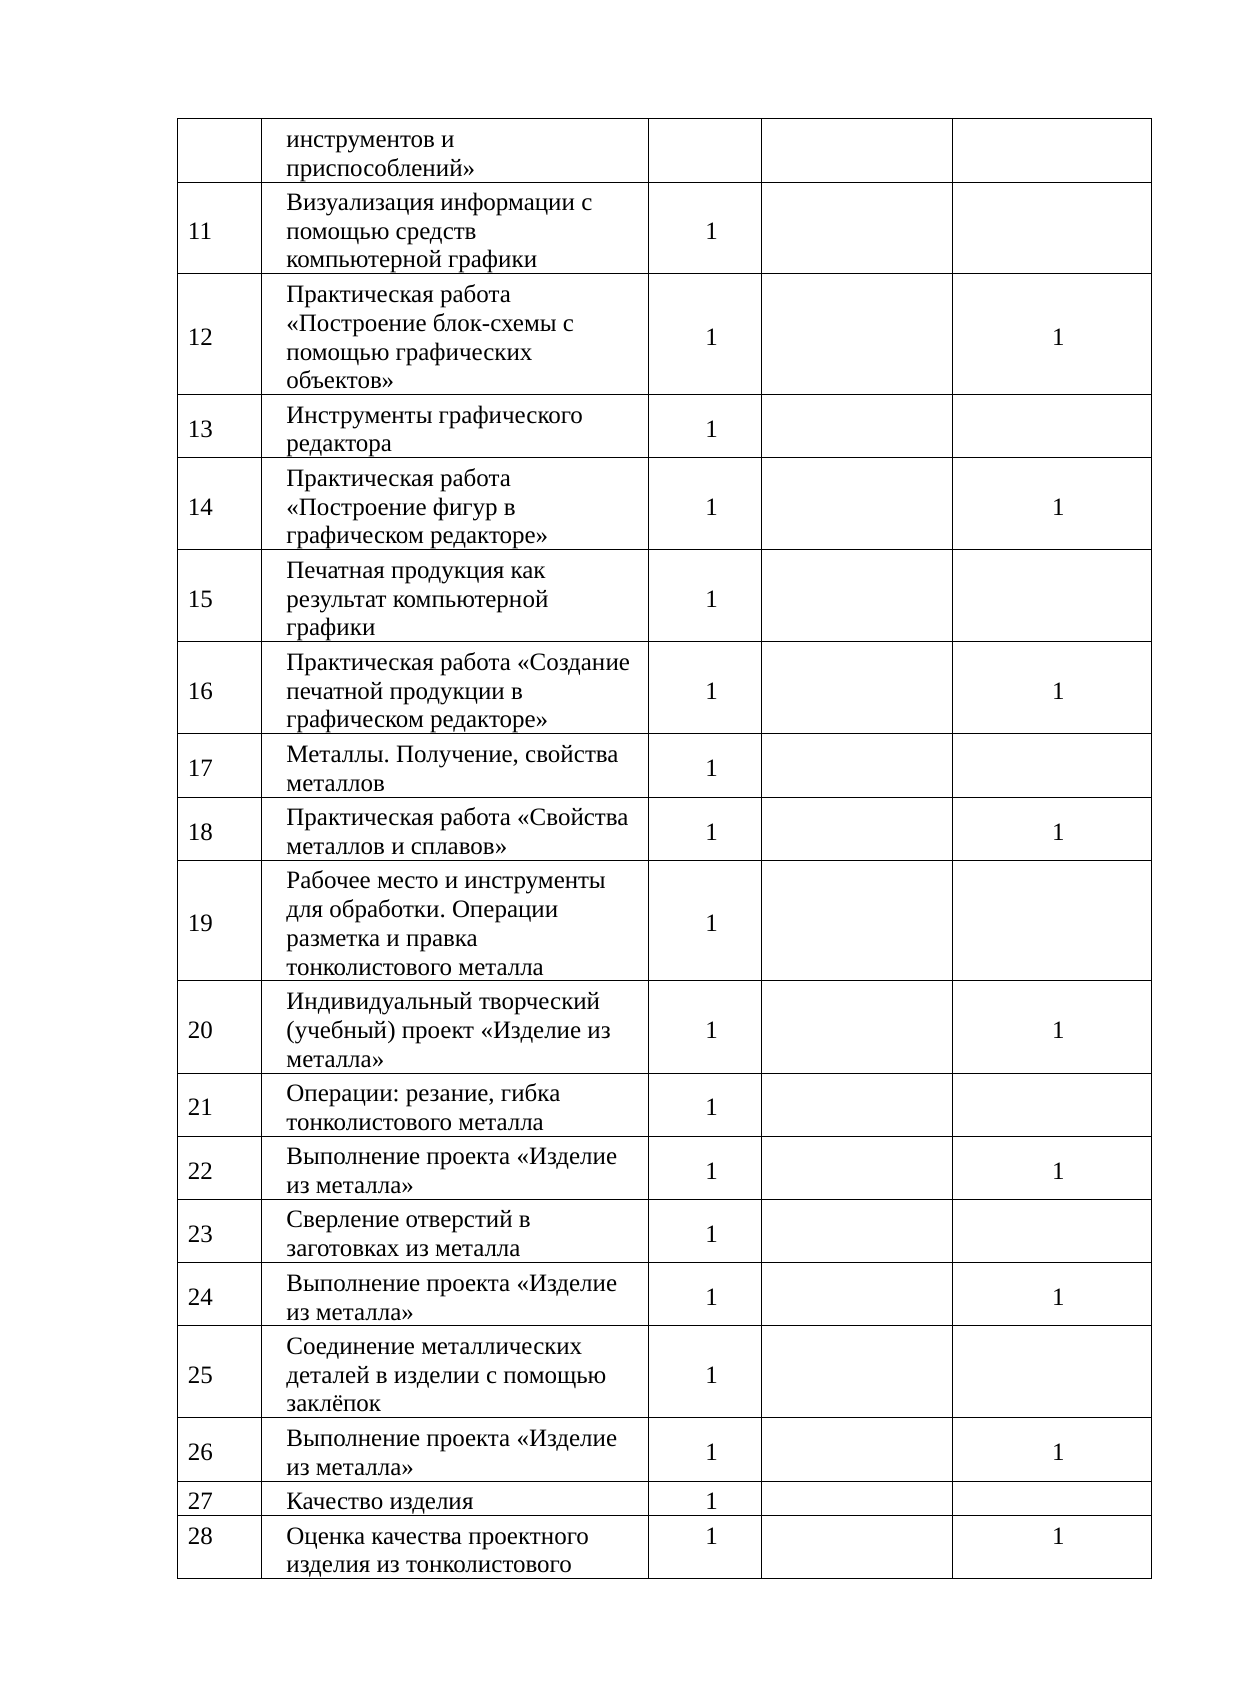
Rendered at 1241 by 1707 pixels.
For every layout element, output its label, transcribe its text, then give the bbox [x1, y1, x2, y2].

table_cell 1 [953, 1516, 1151, 1578]
table_cell 12 [178, 274, 261, 394]
table_cell [762, 1074, 952, 1136]
table_cell [953, 395, 1151, 457]
table_cell 1 [649, 1263, 761, 1325]
table_cell [762, 1418, 952, 1481]
table_cell [762, 183, 952, 273]
table_cell 1 [953, 981, 1151, 1072]
table_cell [762, 642, 952, 733]
table_cell 1 [649, 1326, 761, 1417]
table_cell [762, 1137, 952, 1199]
table_cell Операции: резание, гибка тонколистового металла [262, 1074, 648, 1136]
table_cell Выполнение проекта «Изделие из металла» [262, 1418, 648, 1481]
table_cell 15 [178, 550, 261, 641]
table_cell 1 [953, 1137, 1151, 1199]
table_cell 1 [649, 274, 761, 394]
table_cell 1 [649, 734, 761, 796]
table_cell 25 [178, 1326, 261, 1417]
table_cell 24 [178, 1263, 261, 1325]
table_cell Визуализация информации с помощью средств компьютерной графики [262, 183, 648, 273]
table_cell 19 [178, 861, 261, 980]
table_cell 1 [953, 1263, 1151, 1325]
table_cell [762, 1482, 952, 1515]
table_cell Индивидуальный творческий (учебный) проект «Изделие из металла» [262, 981, 648, 1072]
table_cell [953, 183, 1151, 273]
table_cell [762, 550, 952, 641]
table_cell 1 [953, 1418, 1151, 1481]
table_cell Качество изделия [262, 1482, 648, 1515]
table_cell Оценка качества проектного изделия из тонколистового [262, 1516, 648, 1578]
table_cell Выполнение проекта «Изделие из металла» [262, 1263, 648, 1325]
table_cell Выполнение проекта «Изделие из металла» [262, 1137, 648, 1199]
table_cell 1 [649, 1074, 761, 1136]
table_cell Металлы. Получение, свойства металлов [262, 734, 648, 796]
table_cell 1 [649, 798, 761, 860]
table_cell 1 [649, 1418, 761, 1481]
table_cell [762, 1200, 952, 1262]
table_cell 1 [649, 642, 761, 733]
table_cell 14 [178, 458, 261, 549]
table_cell 1 [953, 798, 1151, 860]
table_cell [178, 119, 261, 181]
table_cell 27 [178, 1482, 261, 1515]
table_cell [762, 734, 952, 796]
table_cell [953, 861, 1151, 980]
table_cell [953, 119, 1151, 181]
table_cell 1 [649, 458, 761, 549]
table_cell Практическая работа «Свойства металлов и сплавов» [262, 798, 648, 860]
table_cell 21 [178, 1074, 261, 1136]
table_cell 11 [178, 183, 261, 273]
table_cell [762, 1263, 952, 1325]
table_cell 13 [178, 395, 261, 457]
table_cell [953, 1326, 1151, 1417]
table_cell 1 [649, 861, 761, 980]
table_cell 1 [649, 1482, 761, 1515]
table_cell 1 [649, 1137, 761, 1199]
table_cell [762, 458, 952, 549]
table_cell Печатная продукция как результат компьютерной графики [262, 550, 648, 641]
table_cell 26 [178, 1418, 261, 1481]
table_cell [762, 1516, 952, 1578]
table_cell 28 [178, 1516, 261, 1578]
table_cell [953, 1200, 1151, 1262]
table_cell Практическая работа «Построение блок-схемы с помощью графических объектов» [262, 274, 648, 394]
table_cell [953, 550, 1151, 641]
table_cell [762, 861, 952, 980]
table_cell Рабочее место и инструменты для обработки. Операции разметка и правка тонколистового металла [262, 861, 648, 980]
table_cell 1 [649, 550, 761, 641]
table_cell Соединение металлических деталей в изделии с помощью заклёпок [262, 1326, 648, 1417]
table_cell [953, 1074, 1151, 1136]
table_cell инструментов и приспособлений» [262, 119, 648, 181]
table_cell 1 [649, 395, 761, 457]
table_cell 1 [649, 1200, 761, 1262]
table_cell [953, 1482, 1151, 1515]
table_cell [953, 734, 1151, 796]
table_cell 18 [178, 798, 261, 860]
table_cell Практическая работа «Построение фигур в графическом редакторе» [262, 458, 648, 549]
table_cell Сверление отверстий в заготовках из металла [262, 1200, 648, 1262]
table_cell Инструменты графического редактора [262, 395, 648, 457]
table_cell 16 [178, 642, 261, 733]
table_cell [762, 981, 952, 1072]
table_cell 23 [178, 1200, 261, 1262]
table_cell 1 [953, 274, 1151, 394]
table_cell [649, 119, 761, 181]
table_cell 1 [649, 981, 761, 1072]
table_cell [762, 1326, 952, 1417]
table_cell 22 [178, 1137, 261, 1199]
table_cell [762, 119, 952, 181]
table_cell 1 [649, 1516, 761, 1578]
table_cell 17 [178, 734, 261, 796]
table_cell 1 [649, 183, 761, 273]
table_cell 1 [953, 642, 1151, 733]
table_cell 20 [178, 981, 261, 1072]
table_cell [762, 274, 952, 394]
table_cell 1 [953, 458, 1151, 549]
table_cell [762, 798, 952, 860]
table_cell Практическая работа «Создание печатной продукции в графическом редакторе» [262, 642, 648, 733]
table_cell [762, 395, 952, 457]
